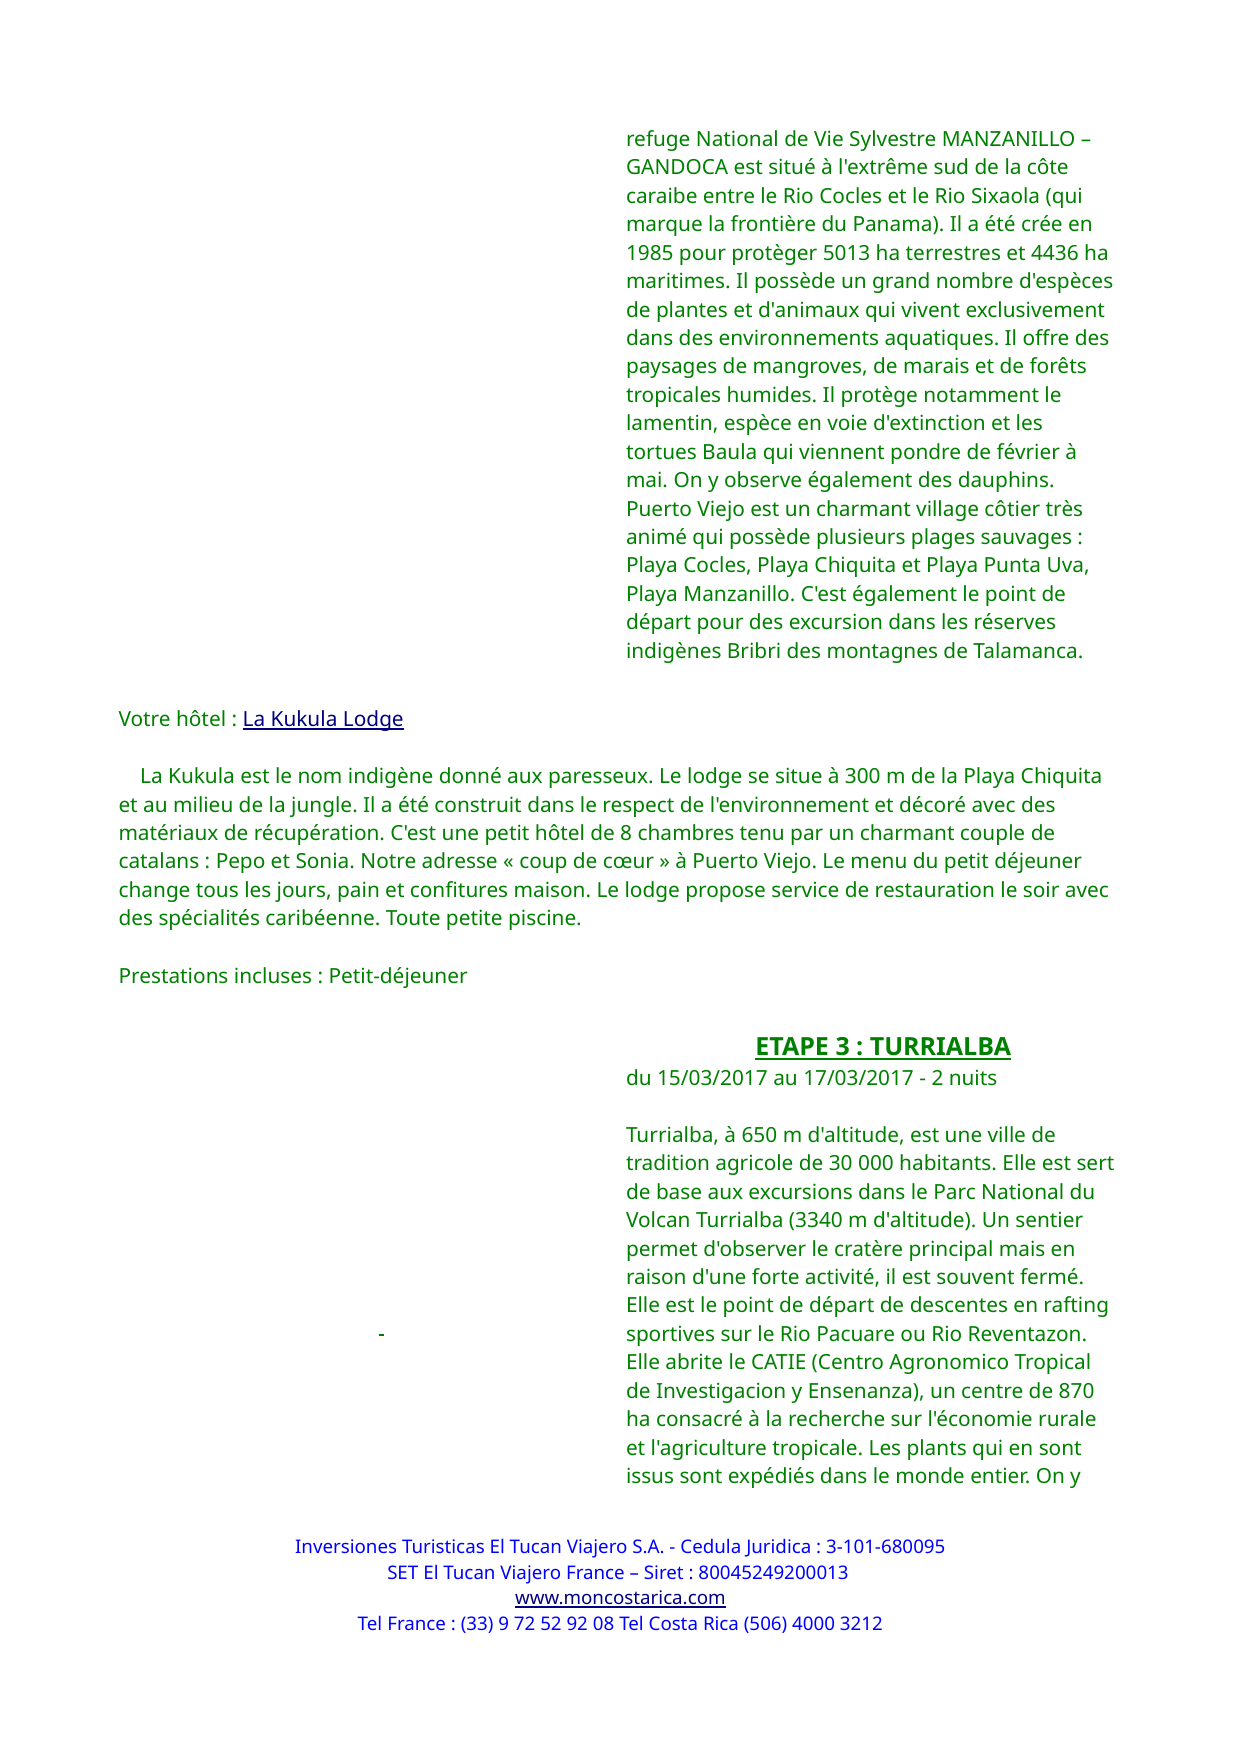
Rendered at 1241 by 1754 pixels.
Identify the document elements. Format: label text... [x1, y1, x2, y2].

text La Kukula est le nom indigène donné aux paresseux. Le lodge se situe à 300 m de la Playa Chiquita et au milieu de la jungle. Il a été construit dans le respect de l'environnement et décoré avec des matériaux de récupération. C'est une petit hôtel de 8 chambres tenu par un charmant couple de catalans : Pepo et Sonia. Notre adresse « coup de cœur » à Puerto Viejo. Le menu du petit déjeuner change tous les jours, pain et confitures maison. Le lodge propose service de restauration le soir avec des spécialités caribéenne. Toute petite piscine. [118, 761, 1122, 932]
text Prestations incluses : Petit-déjeuner [118, 961, 1122, 989]
table_header ETAPE 3 : TURRIALBA du 15/03/2017 au 17/03/2017 - 2 nuits Turrialba, à 650 m d'altitude, est une ville de tradition agricole de 30 000 habitants. Elle est sert de base aux excursions dans le Parc National du Volcan Turrialba (3340 m d'altitude). Un sentier permet d'observer le cratère principal mais en raison d'une forte activité, il est souvent fermé. Elle est le point de départ de descentes en rafting sportives sur le Rio Pacuare ou Rio Reventazon. Elle abrite le CATIE (Centro Agronomico Tropical de Investigacion y Ensenanza), un centre de 870 ha consacré à la recherche sur l'économie rurale et l'agriculture tropicale. Les plants qui en sont issus sont expédiés dans le monde entier. On y [620, 1023, 1122, 1495]
table_header [118, 1023, 620, 1495]
text Votre hôtel : La Kukula Lodge [118, 704, 1122, 733]
table_header [118, 118, 620, 670]
table_header ETAPE 2 : PUERTO VIEJO DE TALAMANCA du 12/03/2017 au 15/03/2017 - 3 nuits Une étape au bord de la mer des caraïbes unique en biodiversité et mélange de culture (créole, rasta, surfeur, bohème) qui donne la possibilité de visiter le Parc National de Cahuita et le Refuge National de Vie Sauvage Manzanillo, d'explorer les récifs coralliens en plongée bouteille ou apnée, de profiter des plages de sable blond et d'une faune très abondante (paresseux, singes, coatis, morphos...). Le Parc National de Cahuita est un promontoire couvert de forêt tropicale avec à ses pieds des plages avec des eaux turquoises. Le refuge National de Vie Sylvestre MANZANILLO – GANDOCA est situé à l'extrême sud de la côte caraibe entre le Rio Cocles et le Rio Sixaola (qui marque la frontière du Panama). Il a été crée en 1985 pour protèger 5013 ha terrestres et 4436 ha maritimes. Il possède un grand nombre d'espèces de plantes et d'animaux qui vivent exclusivement dans des environnements aquatiques. Il offre des paysages de mangroves, de marais et de forêts tropicales humides. Il protège notamment le lamentin, espèce en voie d'extinction et les tortues Baula qui viennent pondre de février à mai. On y observe également des dauphins. Puerto Viejo est un charmant village côtier très animé qui possède plusieurs plages sauvages : Playa Cocles, Playa Chiquita et Playa Punta Uva, Playa Manzanillo. C'est également le point de départ pour des excursion dans les réserves indigènes Bribri des montagnes de Talamanca. [620, 118, 1122, 670]
